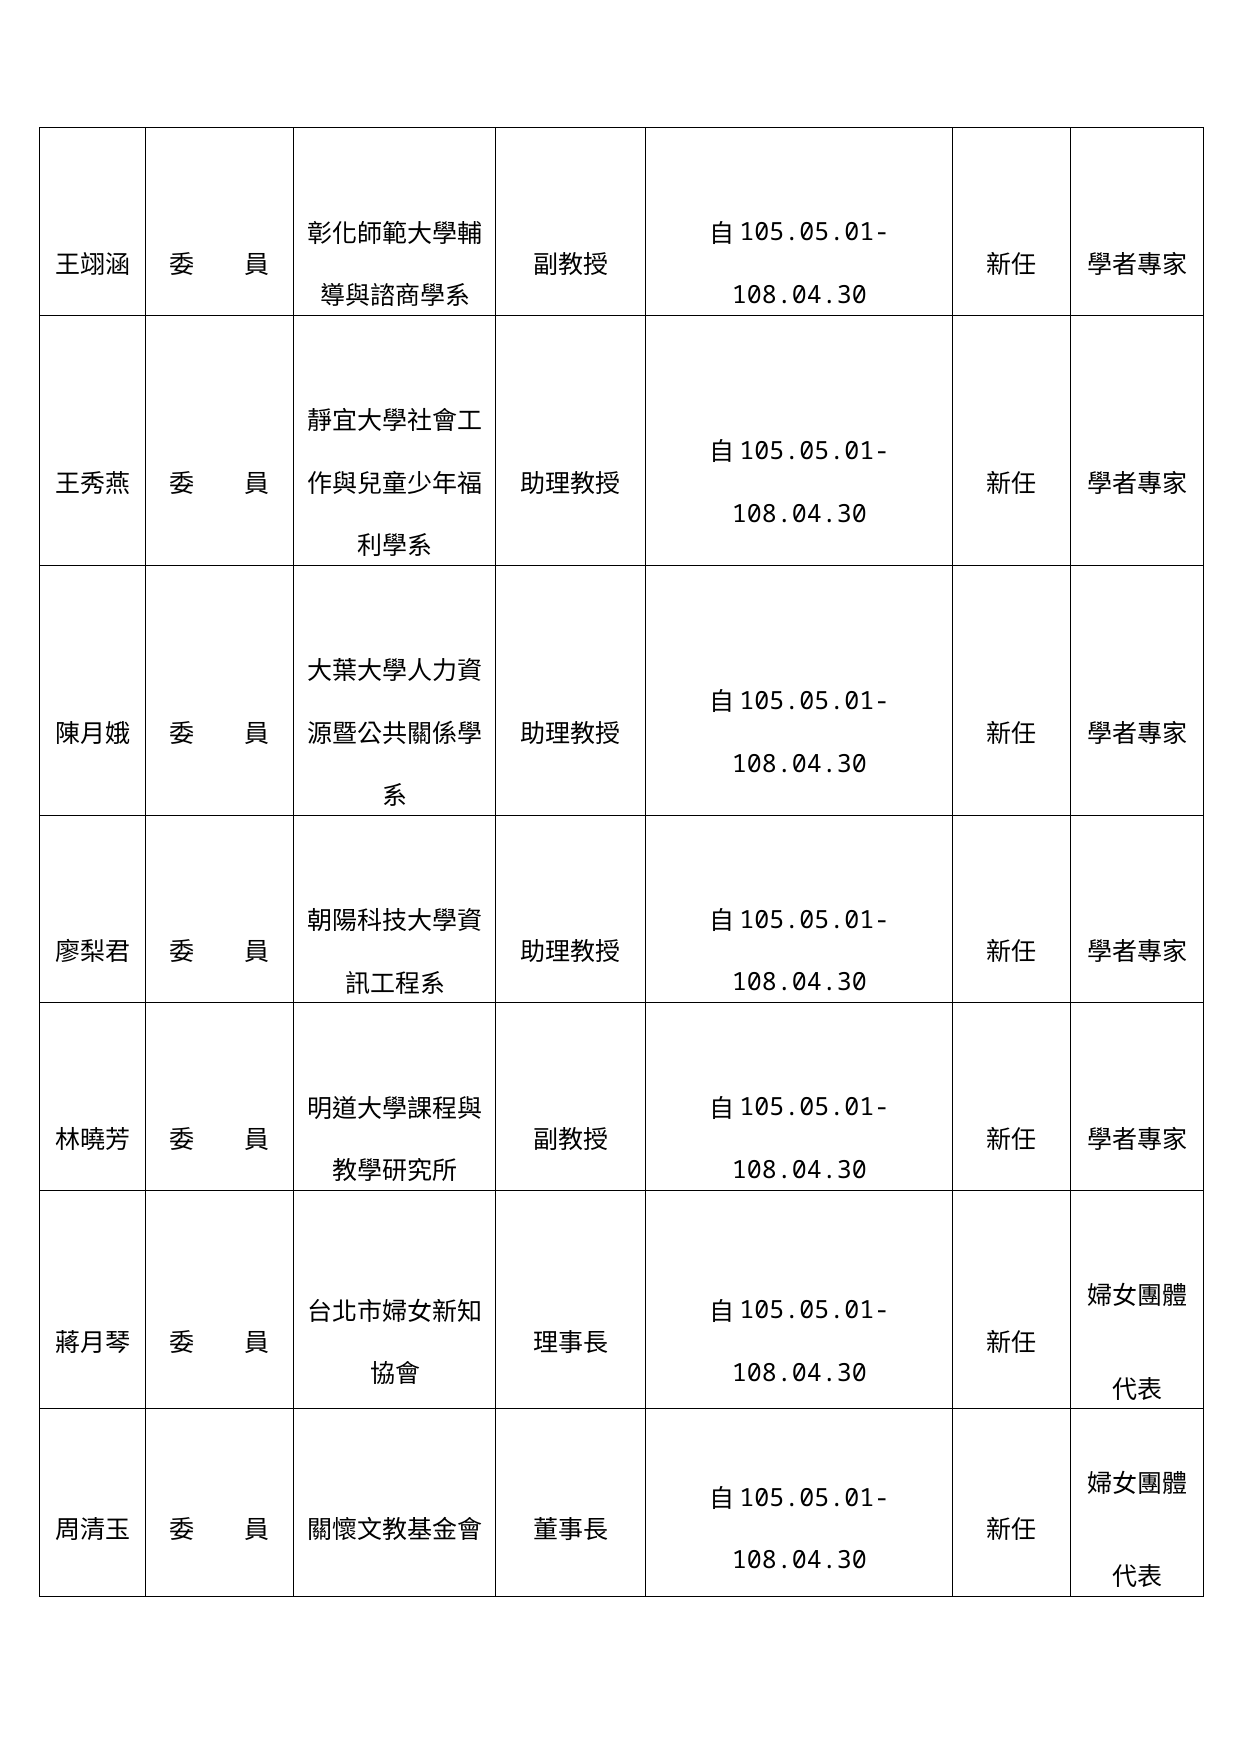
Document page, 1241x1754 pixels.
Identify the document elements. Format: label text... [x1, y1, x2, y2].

table_cell 新任 [953, 1003, 1070, 1189]
table_cell 自105.05.01-108.04.30 [646, 816, 952, 1002]
table_cell 學者專家 [1071, 316, 1203, 564]
table_cell 學者專家 [1071, 1003, 1203, 1189]
table_cell 新任 [953, 128, 1070, 314]
table_cell 陳月娥 [40, 566, 145, 814]
table_cell 周清玉 [40, 1409, 145, 1596]
table_cell 新任 [953, 1409, 1070, 1596]
table_cell 委 員 [146, 566, 293, 814]
table_cell 董事長 [496, 1409, 645, 1596]
table_cell 自105.05.01-108.04.30 [646, 1003, 952, 1189]
table_cell 委 員 [146, 816, 293, 1002]
table_cell 理事長 [496, 1191, 645, 1408]
table_cell 王秀燕 [40, 316, 145, 564]
table_cell 自105.05.01-108.04.30 [646, 566, 952, 814]
table_cell 彰化師範大學輔導與諮商學系 [294, 128, 495, 314]
table_cell 副教授 [496, 1003, 645, 1189]
table_cell 林曉芳 [40, 1003, 145, 1189]
table_cell 廖梨君 [40, 816, 145, 1002]
table_cell 朝陽科技大學資訊工程系 [294, 816, 495, 1002]
table_cell 自105.05.01-108.04.30 [646, 128, 952, 314]
table_cell 婦女團體 代表 [1071, 1191, 1203, 1408]
table_cell 委 員 [146, 316, 293, 564]
table_cell 自105.05.01-108.04.30 [646, 1191, 952, 1408]
table_cell 關懷文教基金會 [294, 1409, 495, 1596]
table_cell 委 員 [146, 128, 293, 314]
table_cell 明道大學課程與教學研究所 [294, 1003, 495, 1189]
table_cell 新任 [953, 566, 1070, 814]
table_cell 助理教授 [496, 566, 645, 814]
table_cell 委 員 [146, 1409, 293, 1596]
table_cell 新任 [953, 316, 1070, 564]
table_cell 副教授 [496, 128, 645, 314]
table_cell 學者專家 [1071, 128, 1203, 314]
table_cell 學者專家 [1071, 816, 1203, 1002]
table_cell 新任 [953, 1191, 1070, 1408]
table_cell 大葉大學人力資源暨公共關係學系 [294, 566, 495, 814]
table_cell 台北市婦女新知協會 [294, 1191, 495, 1408]
table_cell 婦女團體 代表 [1071, 1409, 1203, 1596]
table_cell 助理教授 [496, 316, 645, 564]
table_cell 新任 [953, 816, 1070, 1002]
table_cell 委 員 [146, 1191, 293, 1408]
table_cell 委 員 [146, 1003, 293, 1189]
table_cell 學者專家 [1071, 566, 1203, 814]
table_cell 助理教授 [496, 816, 645, 1002]
table_cell 靜宜大學社會工作與兒童少年福利學系 [294, 316, 495, 564]
table_cell 自105.05.01-108.04.30 [646, 1409, 952, 1596]
table_cell 王翊涵 [40, 128, 145, 314]
table_cell 蔣月琴 [40, 1191, 145, 1408]
table_cell 自105.05.01-108.04.30 [646, 316, 952, 564]
